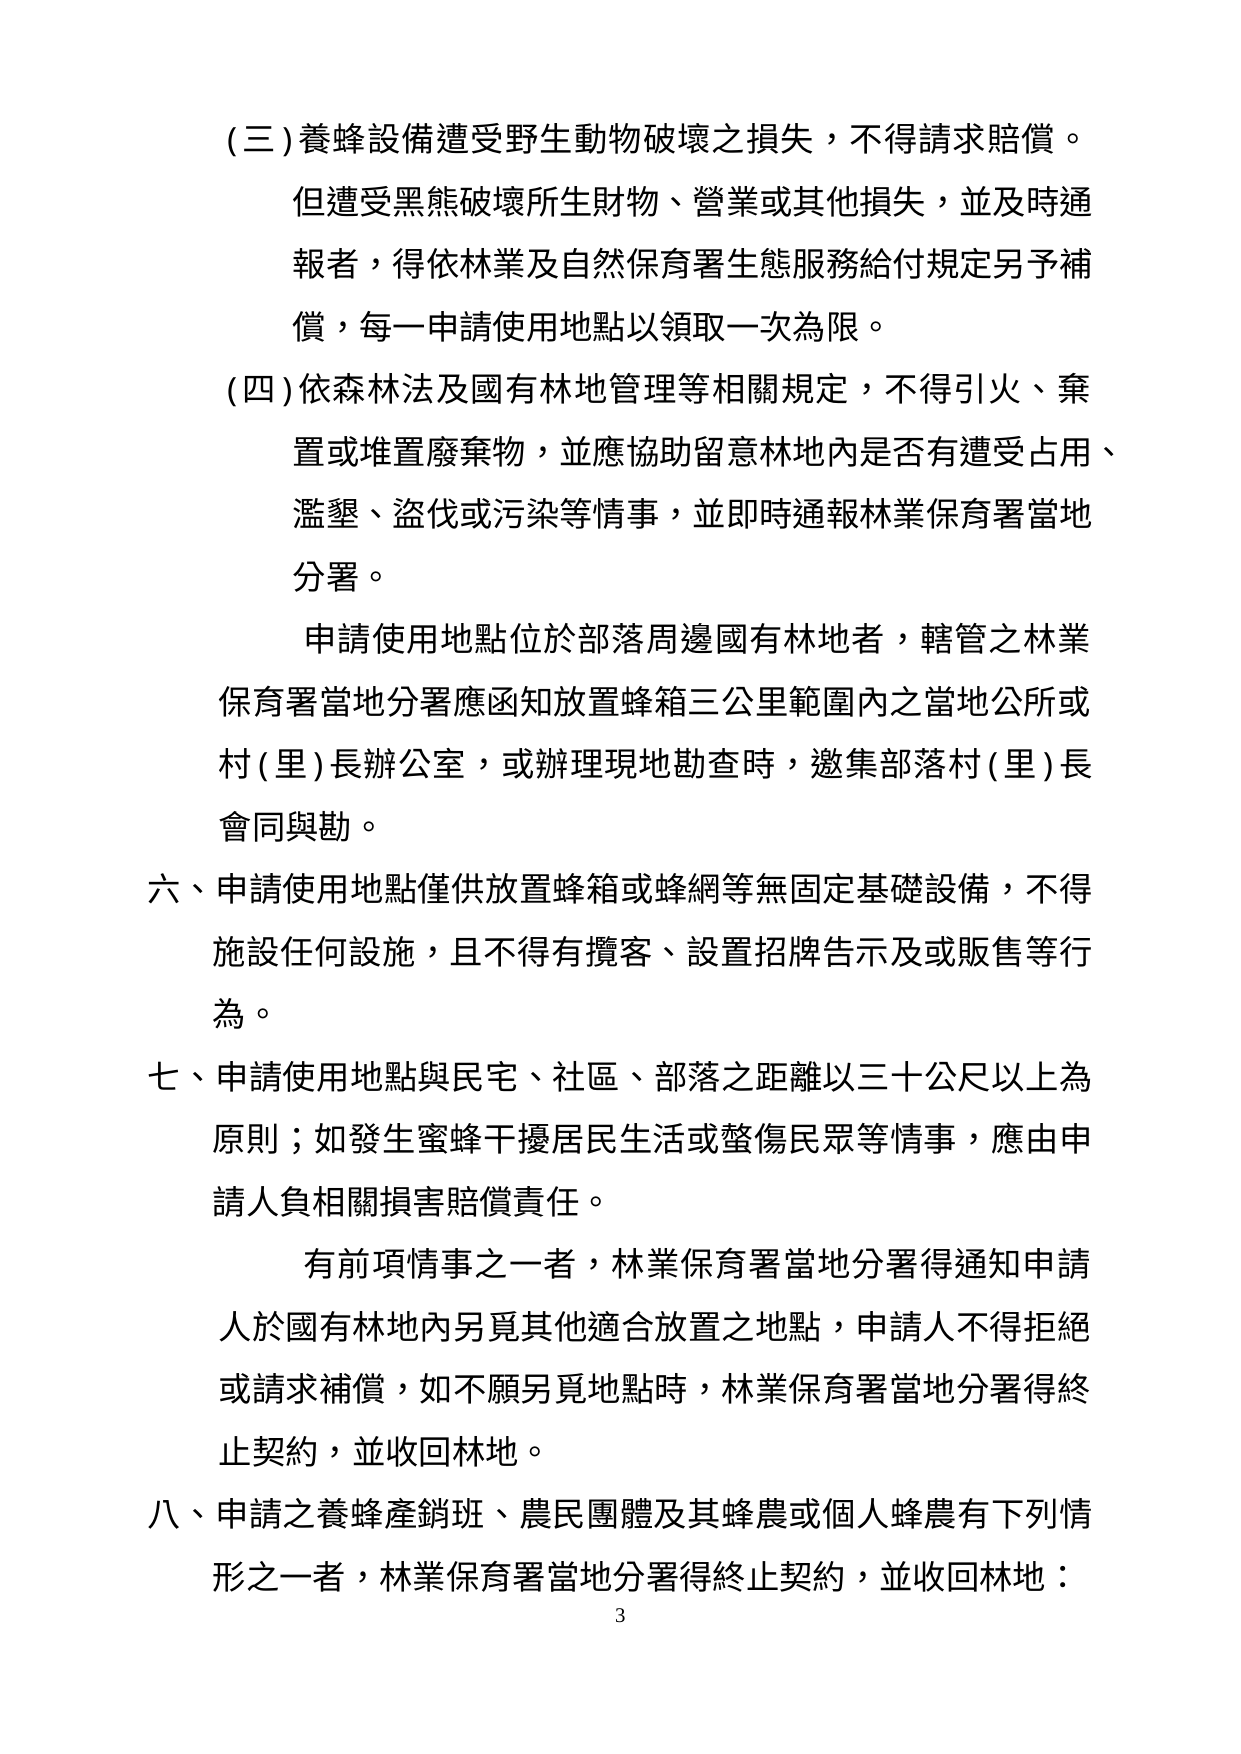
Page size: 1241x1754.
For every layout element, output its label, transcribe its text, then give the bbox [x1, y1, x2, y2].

text (四)依森林法及國有林地管理等相關規定，不得引火、棄置或堆置廢棄物，並應協助留意林地內是否有遭受占用、濫墾、盜伐或污染等情事，並即時通報林業保育署當地分署。 [222, 346, 1092, 596]
text 八、申請之養蜂產銷班、農民團體及其蜂農或個人蜂農有下列情形之一者，林業保育署當地分署得終止契約，並收回林地： [148, 1471, 1092, 1596]
text 七、申請使用地點與民宅、社區、部落之距離以三十公尺以上為原則；如發生蜜蜂干擾居民生活或螫傷民眾等情事，應由申請人負相關損害賠償責任。 [148, 1033, 1092, 1221]
text 有前項情事之一者，林業保育署當地分署得通知申請人於國有林地內另覓其他適合放置之地點，申請人不得拒絕或請求補償，如不願另覓地點時，林業保育署當地分署得終止契約，並收回林地。 [218, 1221, 1092, 1471]
text (三)養蜂設備遭受野生動物破壞之損失，不得請求賠償。但遭受黑熊破壞所生財物、營業或其他損失，並及時通報者，得依林業及自然保育署生態服務給付規定另予補償，每一申請使用地點以領取一次為限。 [222, 96, 1092, 346]
text 申請使用地點位於部落周邊國有林地者，轄管之林業保育署當地分署應函知放置蜂箱三公里範圍內之當地公所或村(里)長辦公室，或辦理現地勘查時，邀集部落村(里)長會同與勘。 [218, 596, 1092, 846]
text 六、申請使用地點僅供放置蜂箱或蜂網等無固定基礎設備，不得施設任何設施，且不得有攬客、設置招牌告示及或販售等行為。 [148, 846, 1092, 1033]
